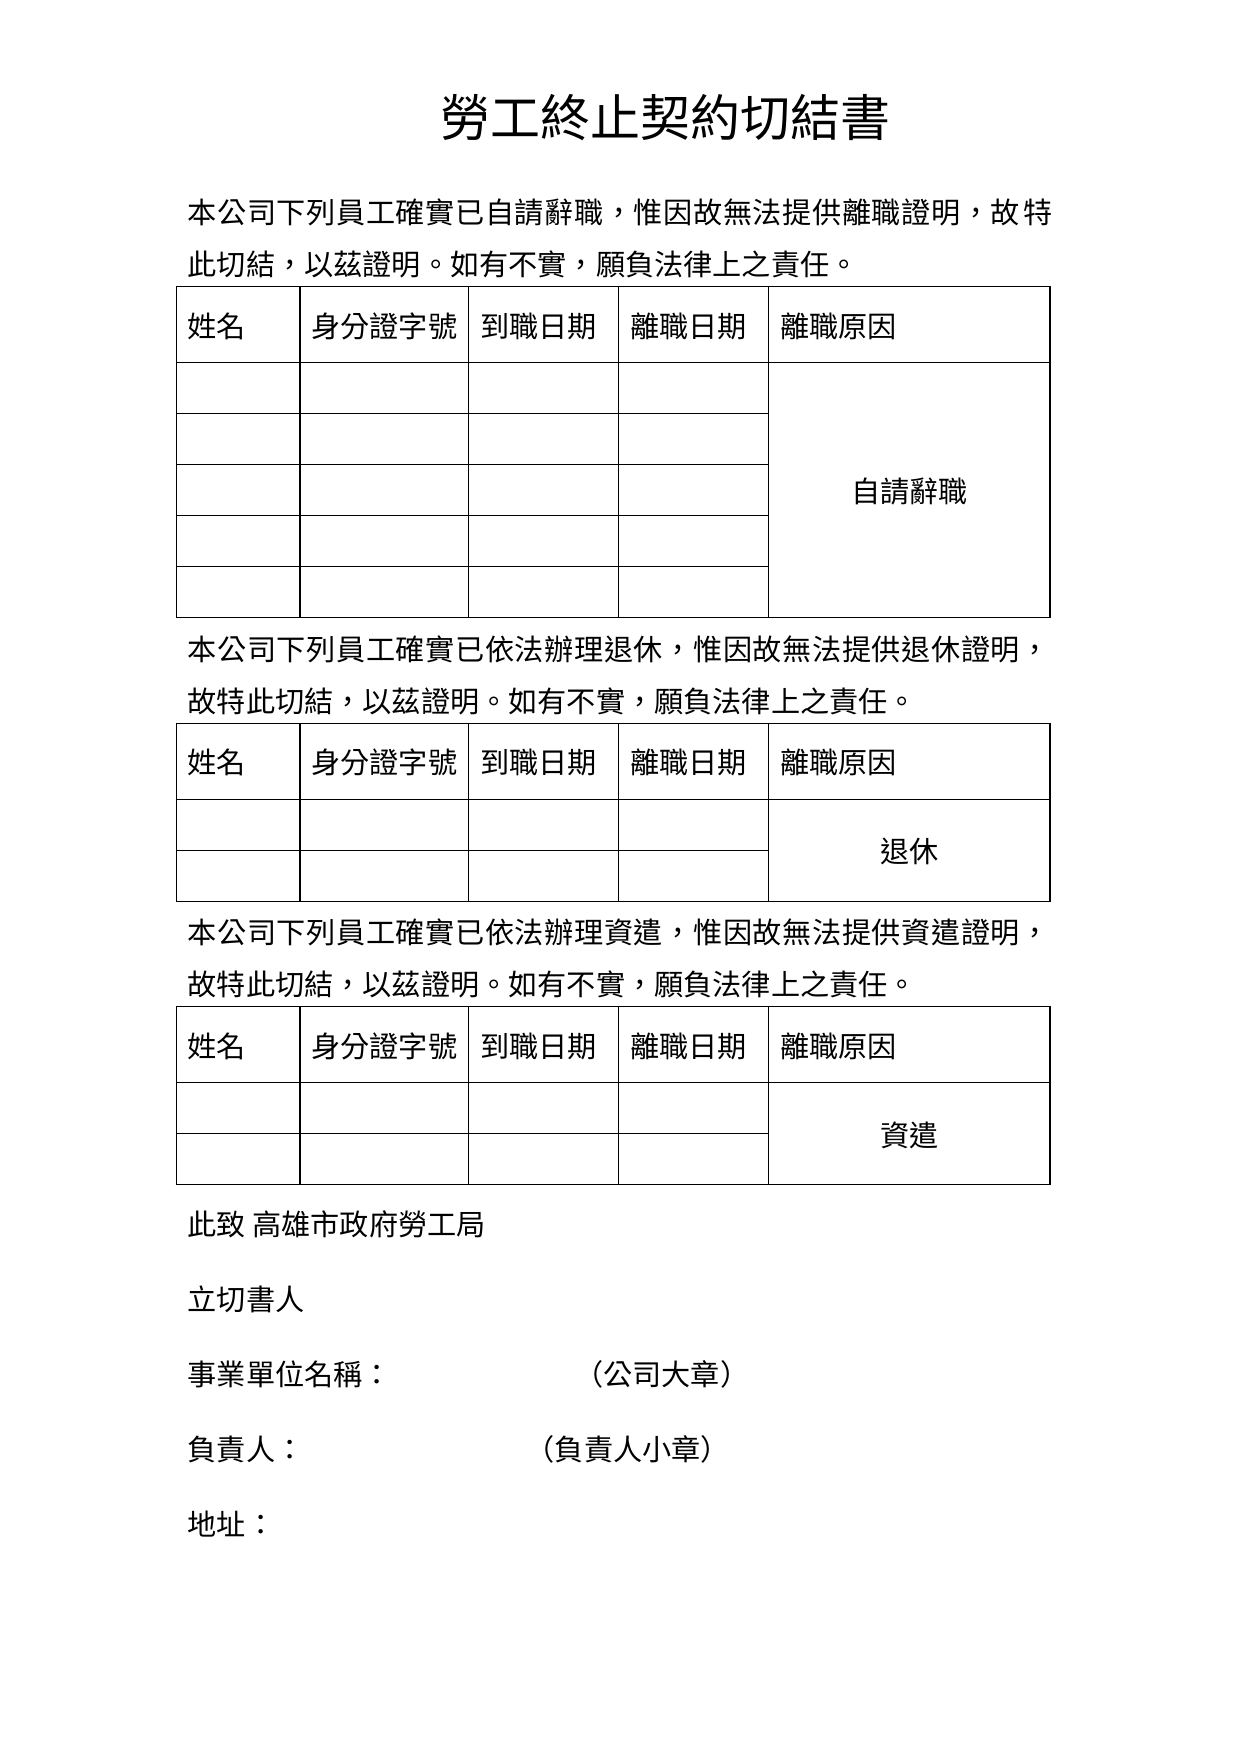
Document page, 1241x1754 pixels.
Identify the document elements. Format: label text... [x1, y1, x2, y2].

table_cell [619, 1083, 768, 1133]
table_header 身分證字號 [301, 1007, 468, 1082]
table_cell [177, 567, 299, 617]
table_cell [619, 414, 768, 464]
table_cell [301, 465, 468, 515]
table_cell [469, 414, 618, 464]
text 事業單位名稱： （公司大章） [187, 1335, 1053, 1410]
table_cell [177, 516, 299, 566]
table_cell [177, 363, 299, 413]
table_header 姓名 [177, 1007, 299, 1082]
text 立切書人 [187, 1260, 1053, 1335]
table_header 到職日期 [469, 724, 618, 798]
table_cell [619, 465, 768, 515]
table_cell [469, 800, 618, 849]
table_header 離職日期 [619, 724, 768, 798]
table_header 離職日期 [619, 1007, 768, 1082]
table_header 身分證字號 [301, 287, 468, 362]
table_cell [469, 1134, 618, 1184]
table_cell [619, 516, 768, 566]
table_header 到職日期 [469, 287, 618, 362]
table_cell [301, 567, 468, 617]
table_cell [177, 1083, 299, 1133]
text 地址： [187, 1485, 1053, 1560]
table_cell 自請辭職 [769, 363, 1049, 617]
table_cell [469, 363, 618, 413]
table_header 姓名 [177, 287, 299, 362]
text 勞工終止契約切結書 [187, 78, 1053, 153]
text 本公司下列員工確實已依法辦理資遣，惟因故無法提供資遣證明，故特此切結，以茲證明。如有不實，願負法律上之責任。 [187, 902, 1053, 1006]
table_cell [619, 567, 768, 617]
table_cell [469, 1083, 618, 1133]
table_cell [619, 851, 768, 901]
table_cell [177, 1134, 299, 1184]
table_cell [177, 414, 299, 464]
table_cell [301, 800, 468, 849]
table_header 離職原因 [769, 1007, 1049, 1082]
table_header 到職日期 [469, 1007, 618, 1082]
table_header 姓名 [177, 724, 299, 798]
table_cell [177, 465, 299, 515]
table_cell [177, 800, 299, 849]
table_cell [301, 363, 468, 413]
text 本公司下列員工確實已自請辭職，惟因故無法提供離職證明，故特此切結，以茲證明。如有不實，願負法律上之責任。 [187, 182, 1053, 286]
table_cell [619, 1134, 768, 1184]
table_cell [301, 1134, 468, 1184]
table_header 離職原因 [769, 287, 1049, 362]
table_cell [177, 851, 299, 901]
table_header 離職原因 [769, 724, 1049, 798]
table_cell [301, 1083, 468, 1133]
table_cell [301, 851, 468, 901]
table_cell [469, 465, 618, 515]
table_cell [619, 800, 768, 849]
table_cell [301, 516, 468, 566]
text 負責人： （負責人小章） [187, 1410, 1053, 1485]
table_header 身分證字號 [301, 724, 468, 798]
table_cell [469, 851, 618, 901]
text 本公司下列員工確實已依法辦理退休，惟因故無法提供退休證明，故特此切結，以茲證明。如有不實，願負法律上之責任。 [187, 618, 1053, 722]
table_cell 資遣 [769, 1083, 1049, 1184]
table_cell [301, 414, 468, 464]
table_header 離職日期 [619, 287, 768, 362]
table_cell [619, 363, 768, 413]
table_cell [469, 567, 618, 617]
table_cell [469, 516, 618, 566]
text 此致 高雄市政府勞工局 [187, 1185, 1053, 1260]
table_cell 退休 [769, 800, 1049, 901]
